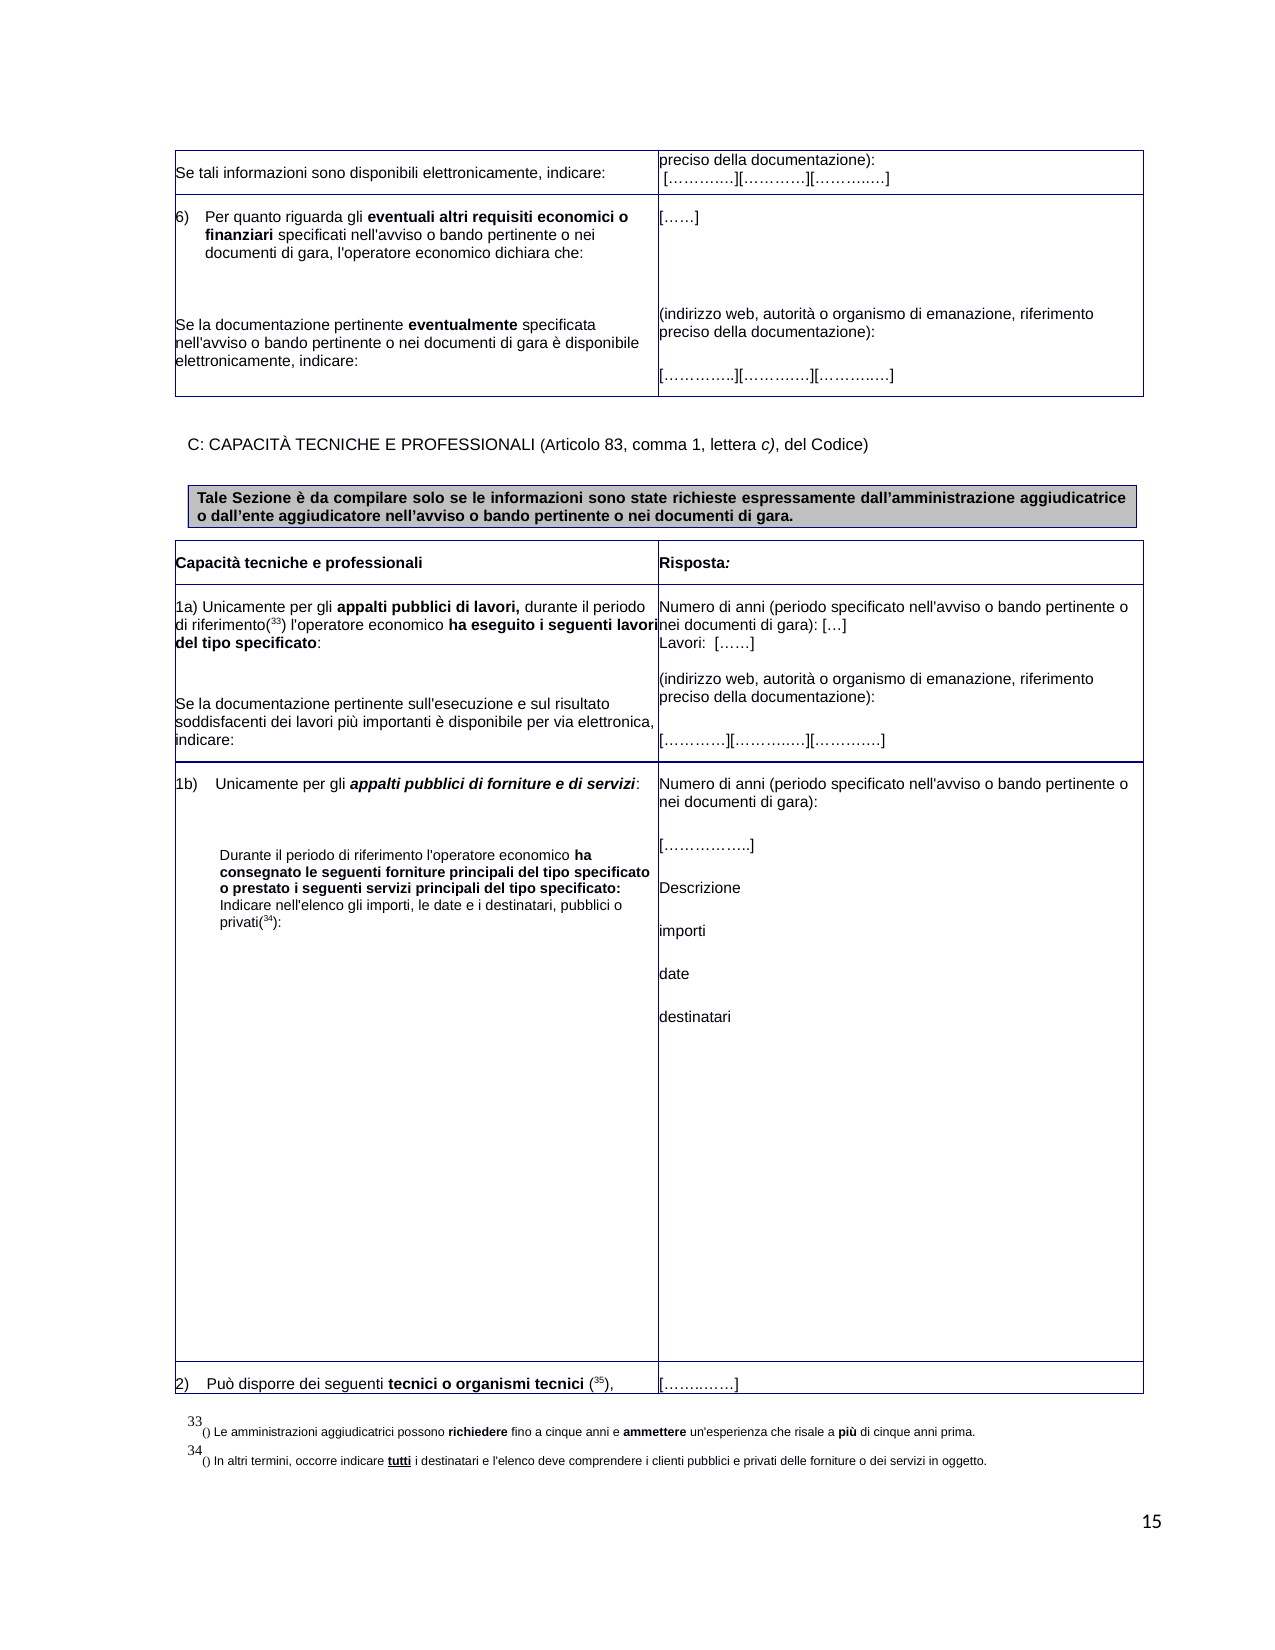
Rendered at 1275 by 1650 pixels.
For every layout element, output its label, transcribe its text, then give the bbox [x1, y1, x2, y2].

table_cell Per quanto riguarda gli eventuali altri requisiti economici o finanziari specificati nell'avviso o bando pertinente o nei documenti di gara, l'operatore economico dichiara che: Se la documentazione pertinente eventualmente specificata nell'avviso o bando pertinente o nei documenti di gara è disponibile elettronicamente, indicare: [176, 195, 658, 396]
table_header Capacità tecniche e professionali [176, 541, 658, 584]
text Tale Sezione è da compilare solo se le informazioni sono state richieste espressamente dall’amministrazione aggiudicatrice o dall’ente aggiudicatore nell’avviso o bando pertinente o nei documenti di gara. [189, 486, 1136, 527]
table_cell Numero di anni (periodo specificato nell'avviso o bando pertinente o nei documenti di gara): [……………..] Descrizione importi date destinatari [659, 763, 1143, 1361]
table_cell Numero di anni (periodo specificato nell'avviso o bando pertinente o nei documenti di gara): […] Lavori: [……] (indirizzo web, autorità o organismo di emanazione, riferimento preciso della documentazione): […………][………..…][……….…] [659, 585, 1143, 761]
table_cell preciso della documentazione): [……….…][…………][………..…] [659, 151, 1143, 194]
table_cell 1a) Unicamente per gli appalti pubblici di lavori, durante il periodo di riferimento() l'operatore economico ha eseguito i seguenti lavori del tipo specificato: Se la documentazione pertinente sull'esecuzione e sul risultato soddisfacenti dei lavori più importanti è disponibile per via elettronica, indicare: [176, 585, 658, 761]
table_cell 2) Può disporre dei seguenti tecnici o organismi tecnici (), citando in particolare quelli responsabili del controllo della qualità: Nel caso di appalti pubblici di lavori l'operatore economico potrà disporre dei seguenti tecnici o organismi tecnici per l'esecuzione dei lavori: [176, 1362, 658, 1393]
table_cell 1b) Unicamente per gli appalti pubblici di forniture e di servizi: Durante il periodo di riferimento l'operatore economico ha consegnato le seguenti forniture principali del tipo specificato o prestato i seguenti servizi principali del tipo specificato: Indicare nell'elenco gli importi, le date e i destinatari, pubblici o privati(): [176, 763, 658, 1361]
table_cell [……..……] [659, 1362, 1143, 1393]
table_cell [……] (indirizzo web, autorità o organismo di emanazione, riferimento preciso della documentazione): […………..][……….…][………..…] [659, 195, 1143, 396]
title C: Capacità tecniche e professionali (Articolo 83, comma 1, lettera c), del Codice) [187, 434, 1137, 454]
table_cell Se tali informazioni sono disponibili elettronicamente, indicare: [176, 151, 658, 194]
table_header Risposta: [659, 541, 1143, 584]
